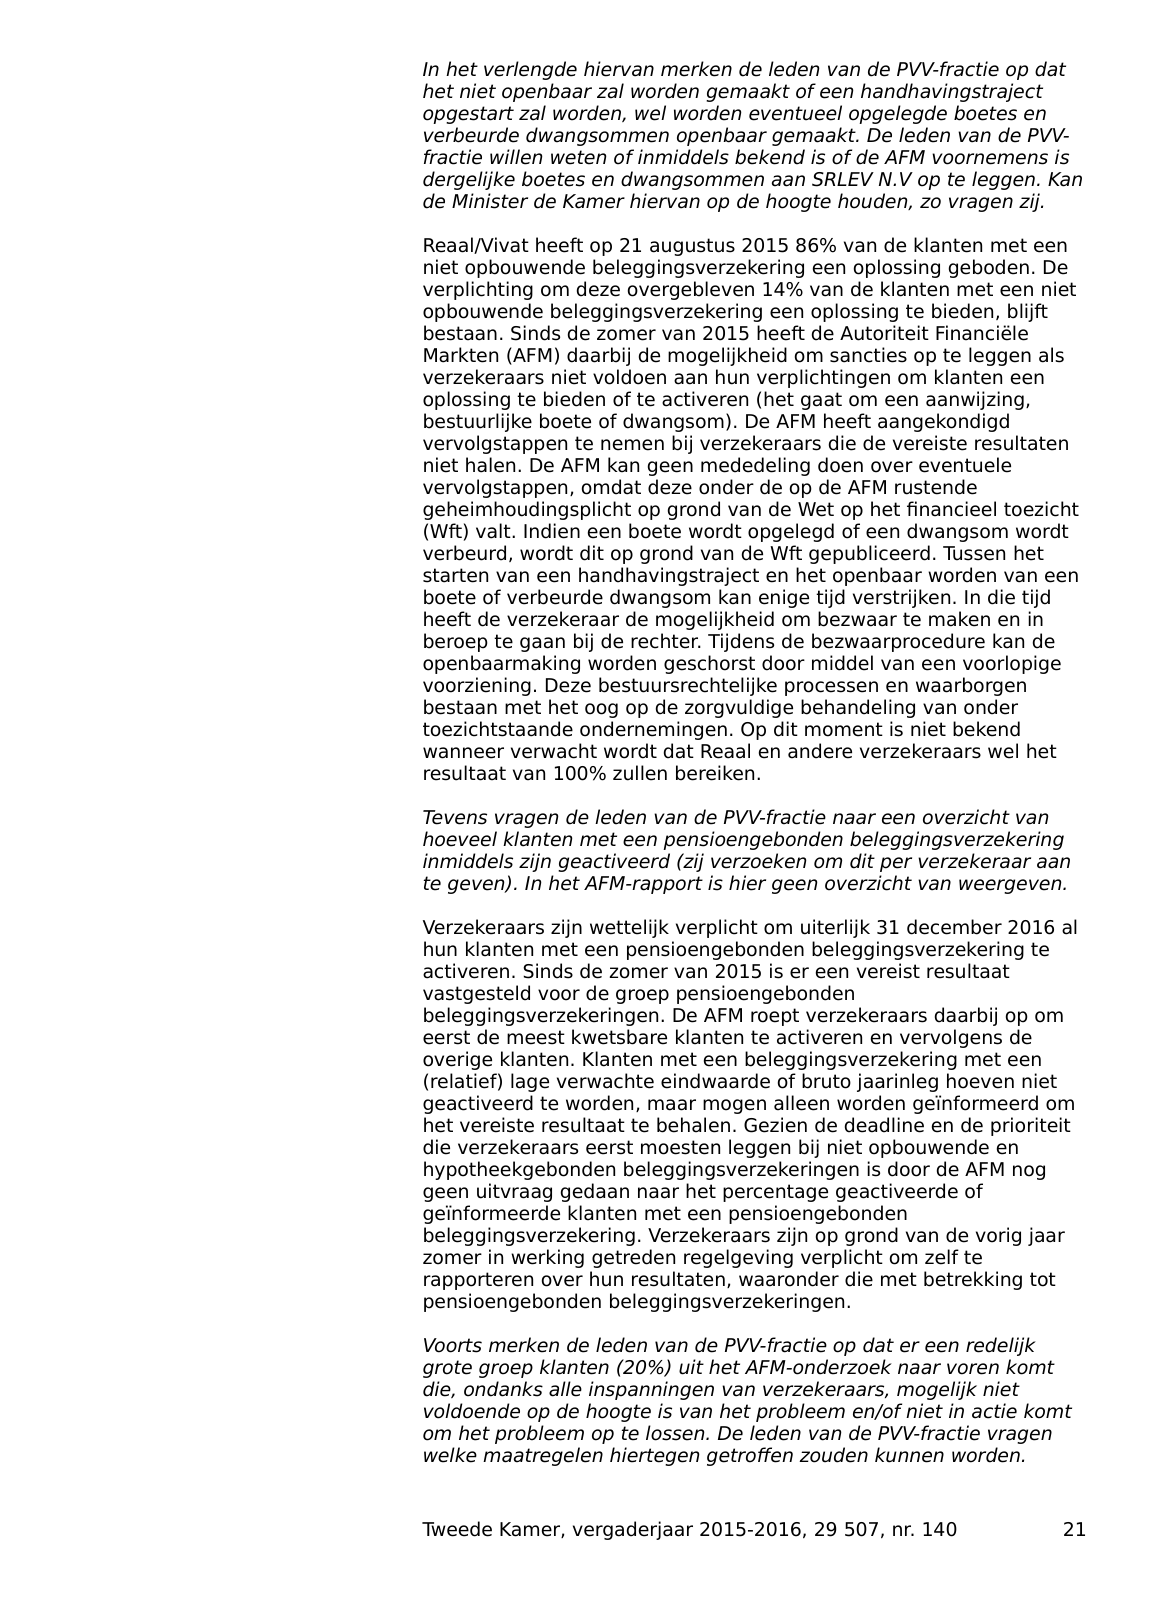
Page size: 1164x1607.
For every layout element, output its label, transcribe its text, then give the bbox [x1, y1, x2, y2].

text Tevens vragen de leden van de PVV-fractie naar een overzicht van hoeveel klanten met een pensioengebonden beleggingsverzekering inmiddels zijn geactiveerd (zij verzoeken om dit per verzekeraar aan te geven). In het AFM-rapport is hier geen overzicht van weergeven. [422, 807, 1087, 895]
text Voorts merken de leden van de PVV-fractie op dat er een redelijk grote groep klanten (20%) uit het AFM-onderzoek naar voren komt die, ondanks alle inspanningen van verzekeraars, mogelijk niet voldoende op de hoogte is van het probleem en/of niet in actie komt om het probleem op te lossen. De leden van de PVV-fractie vragen welke maatregelen hiertegen getroffen zouden kunnen worden. [422, 1335, 1087, 1467]
text Verzekeraars zijn wettelijk verplicht om uiterlijk 31 december 2016 al hun klanten met een pensioengebonden beleggingsverzekering te activeren. Sinds de zomer van 2015 is er een vereist resultaat vastgesteld voor de groep pensioengebonden beleggingsverzekeringen. De AFM roept verzekeraars daarbij op om eerst de meest kwetsbare klanten te activeren en vervolgens de overige klanten. Klanten met een beleggingsverzekering met een (relatief) lage verwachte eindwaarde of bruto jaarinleg hoeven niet geactiveerd te worden, maar mogen alleen worden geïnformeerd om het vereiste resultaat te behalen. Gezien de deadline en de prioriteit die verzekeraars eerst moesten leggen bij niet opbouwende en hypotheekgebonden beleggingsverzekeringen is door de AFM nog geen uitvraag gedaan naar het percentage geactiveerde of geïnformeerde klanten met een pensioengebonden beleggingsverzekering. Verzekeraars zijn op grond van de vorig jaar zomer in werking getreden regelgeving verplicht om zelf te rapporteren over hun resultaten, waaronder die met betrekking tot pensioengebonden beleggingsverzekeringen. [422, 917, 1087, 1312]
text In het verlengde hiervan merken de leden van de PVV-fractie op dat het niet openbaar zal worden gemaakt of een handhavingstraject opgestart zal worden, wel worden eventueel opgelegde boetes en verbeurde dwangsommen openbaar gemaakt. De leden van de PVV-fractie willen weten of inmiddels bekend is of de AFM voornemens is dergelijke boetes en dwangsommen aan SRLEV N.V op te leggen. Kan de Minister de Kamer hiervan op de hoogte houden, zo vragen zij. [422, 59, 1087, 213]
text Reaal/Vivat heeft op 21 augustus 2015 86% van de klanten met een niet opbouwende beleggingsverzekering een oplossing geboden. De verplichting om deze overgebleven 14% van de klanten met een niet opbouwende beleggingsverzekering een oplossing te bieden, blijft bestaan. Sinds de zomer van 2015 heeft de Autoriteit Financiële Markten (AFM) daarbij de mogelijkheid om sancties op te leggen als verzekeraars niet voldoen aan hun verplichtingen om klanten een oplossing te bieden of te activeren (het gaat om een aanwijzing, bestuurlijke boete of dwangsom). De AFM heeft aangekondigd vervolgstappen te nemen bij verzekeraars die de vereiste resultaten niet halen. De AFM kan geen mededeling doen over eventuele vervolgstappen, omdat deze onder de op de AFM rustende geheimhoudingsplicht op grond van de Wet op het financieel toezicht (Wft) valt. Indien een boete wordt opgelegd of een dwangsom wordt verbeurd, wordt dit op grond van de Wft gepubliceerd. Tussen het starten van een handhavingstraject en het openbaar worden van een boete of verbeurde dwangsom kan enige tijd verstrijken. In die tijd heeft de verzekeraar de mogelijkheid om bezwaar te maken en in beroep te gaan bij de rechter. Tijdens de bezwaarprocedure kan de openbaarmaking worden geschorst door middel van een voorlopige voorziening. Deze bestuursrechtelijke processen en waarborgen bestaan met het oog op de zorgvuldige behandeling van onder toezichtstaande ondernemingen. Op dit moment is niet bekend wanneer verwacht wordt dat Reaal en andere verzekeraars wel het resultaat van 100% zullen bereiken. [422, 235, 1087, 784]
